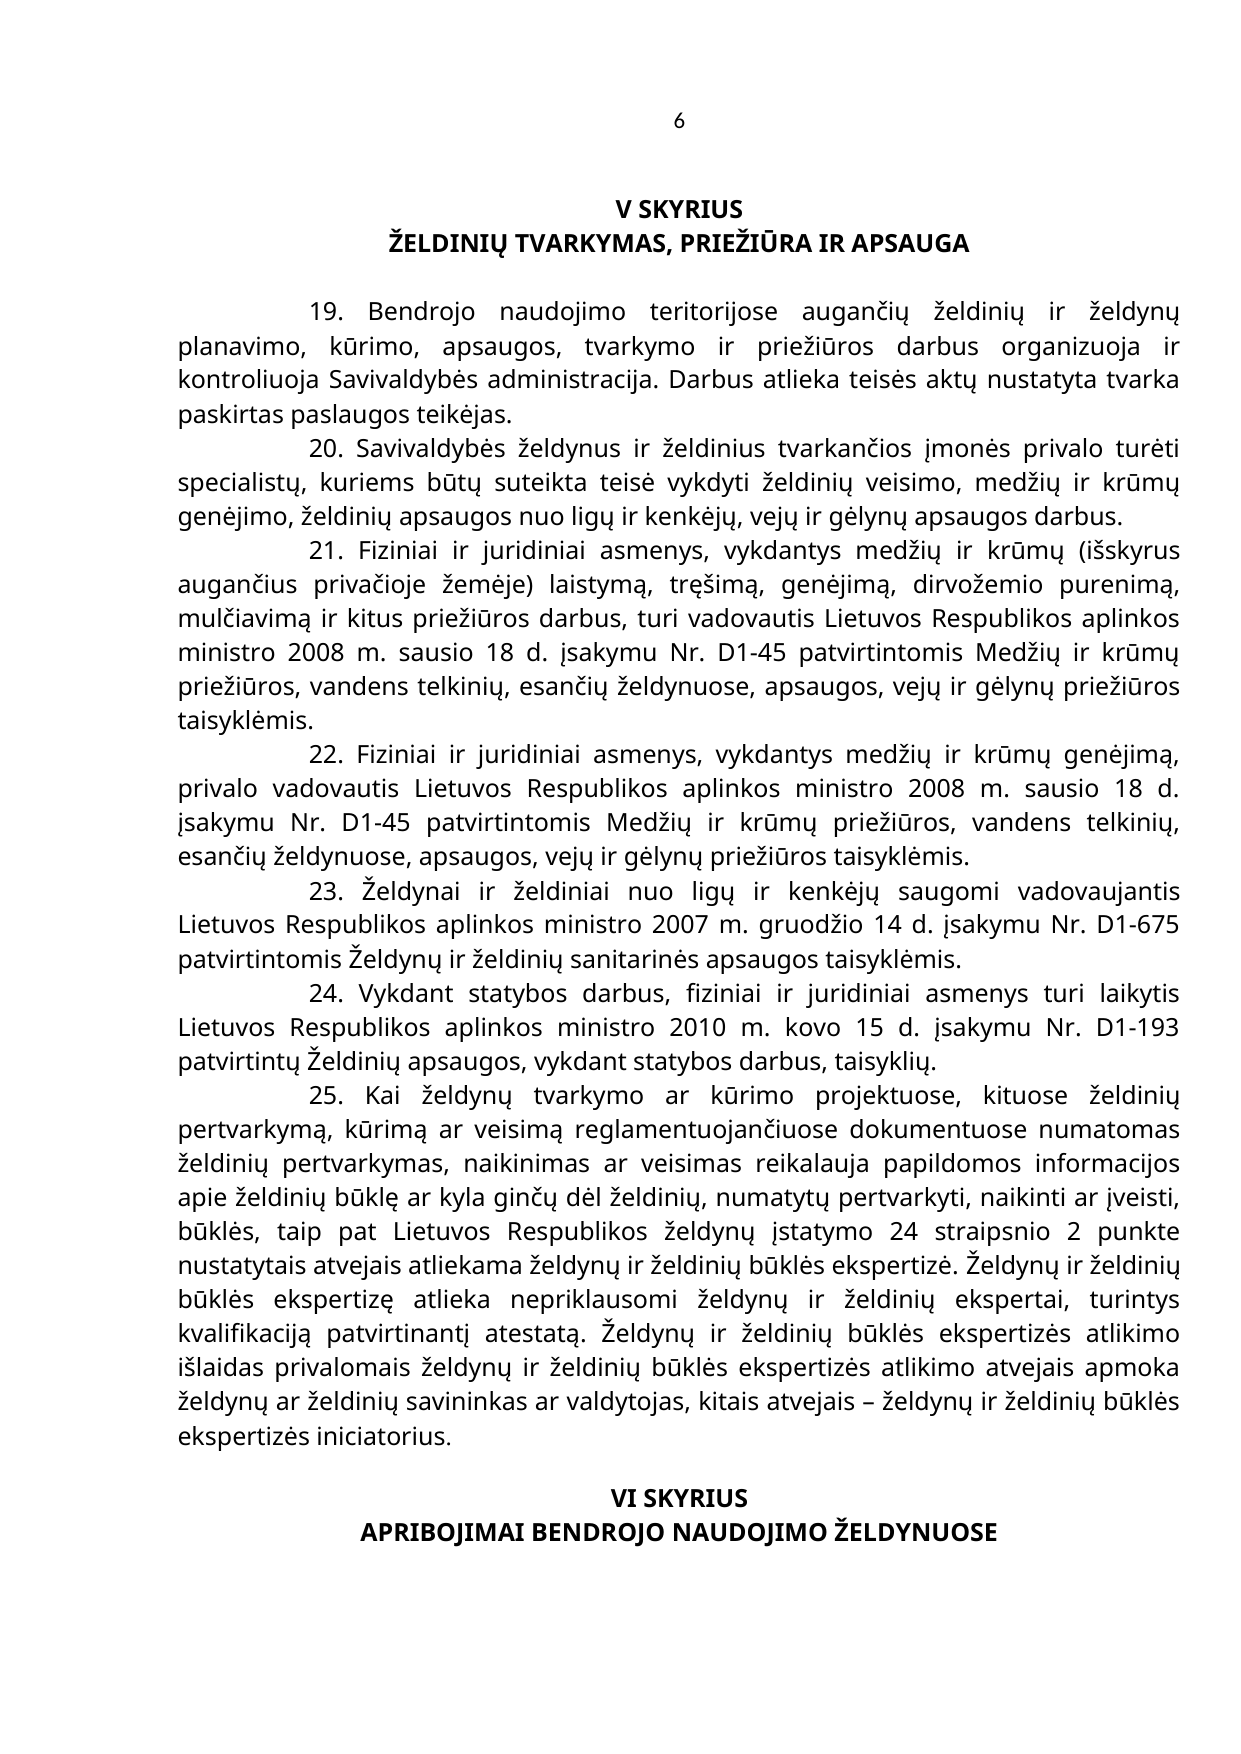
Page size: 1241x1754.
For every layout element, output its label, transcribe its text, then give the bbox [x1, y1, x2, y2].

text 23. Želdynai ir želdiniai nuo ligų ir kenkėjų saugomi vadovaujantis Lietuvos Respublikos aplinkos ministro 2007 m. gruodžio 14 d. įsakymu Nr. D1-675 patvirtintomis Želdynų ir želdinių sanitarinės apsaugos taisyklėmis. [177, 873, 1181, 975]
text 25. Kai želdynų tvarkymo ar kūrimo projektuose, kituose želdinių pertvarkymą, kūrimą ar veisimą reglamentuojančiuose dokumentuose numatomas želdinių pertvarkymas, naikinimas ar veisimas reikalauja papildomos informacijos apie želdinių būklę ar kyla ginčų dėl želdinių, numatytų pertvarkyti, naikinti ar įveisti, būklės, taip pat Lietuvos Respublikos želdynų įstatymo 24 straipsnio 2 punkte nustatytais atvejais atliekama želdynų ir želdinių būklės ekspertizė. Želdynų ir želdinių būklės ekspertizę atlieka nepriklausomi želdynų ir želdinių ekspertai, turintys kvalifikaciją patvirtinantį atestatą. Želdynų ir želdinių būklės ekspertizės atlikimo išlaidas privalomais želdynų ir želdinių būklės ekspertizės atlikimo atvejais apmoka želdynų ar želdinių savininkas ar valdytojas, kitais atvejais – želdynų ir želdinių būklės ekspertizės iniciatorius. [177, 1077, 1181, 1452]
text 19. Bendrojo naudojimo teritorijose augančių želdinių ir želdynų planavimo, kūrimo, apsaugos, tvarkymo ir priežiūros darbus organizuoja ir kontroliuoja Savivaldybės administracija. Darbus atlieka teisės aktų nustatyta tvarka paskirtas paslaugos teikėjas. [177, 294, 1181, 430]
text 20. Savivaldybės želdynus ir želdinius tvarkančios įmonės privalo turėti specialistų, kuriems būtų suteikta teisė vykdyti želdinių veisimo, medžių ir krūmų genėjimo, želdinių apsaugos nuo ligų ir kenkėjų, vejų ir gėlynų apsaugos darbus. [177, 430, 1181, 532]
text 21. Fiziniai ir juridiniai asmenys, vykdantys medžių ir krūmų (išskyrus augančius privačioje žemėje) laistymą, tręšimą, genėjimą, dirvožemio purenimą, mulčiavimą ir kitus priežiūros darbus, turi vadovautis Lietuvos Respublikos aplinkos ministro 2008 m. sausio 18 d. įsakymu Nr. D1-45 patvirtintomis Medžių ir krūmų priežiūros, vandens telkinių, esančių želdynuose, apsaugos, vejų ir gėlynų priežiūros taisyklėmis. [177, 532, 1181, 737]
text VI SKYRIUS [177, 1481, 1181, 1515]
text V SKYRIUS [177, 192, 1181, 226]
text ŽELDINIŲ TVARKYMAS, PRIEŽIŪRA IR APSAUGA [177, 226, 1181, 260]
text APRIBOJIMAI BENDROJO NAUDOJIMO ŽELDYNUOSE [177, 1515, 1181, 1549]
text 24. Vykdant statybos darbus, fiziniai ir juridiniai asmenys turi laikytis Lietuvos Respublikos aplinkos ministro 2010 m. kovo 15 d. įsakymu Nr. D1-193 patvirtintų Želdinių apsaugos, vykdant statybos darbus, taisyklių. [177, 975, 1181, 1077]
text 22. Fiziniai ir juridiniai asmenys, vykdantys medžių ir krūmų genėjimą, privalo vadovautis Lietuvos Respublikos aplinkos ministro 2008 m. sausio 18 d. įsakymu Nr. D1-45 patvirtintomis Medžių ir krūmų priežiūros, vandens telkinių, esančių želdynuose, apsaugos, vejų ir gėlynų priežiūros taisyklėmis. [177, 737, 1181, 873]
